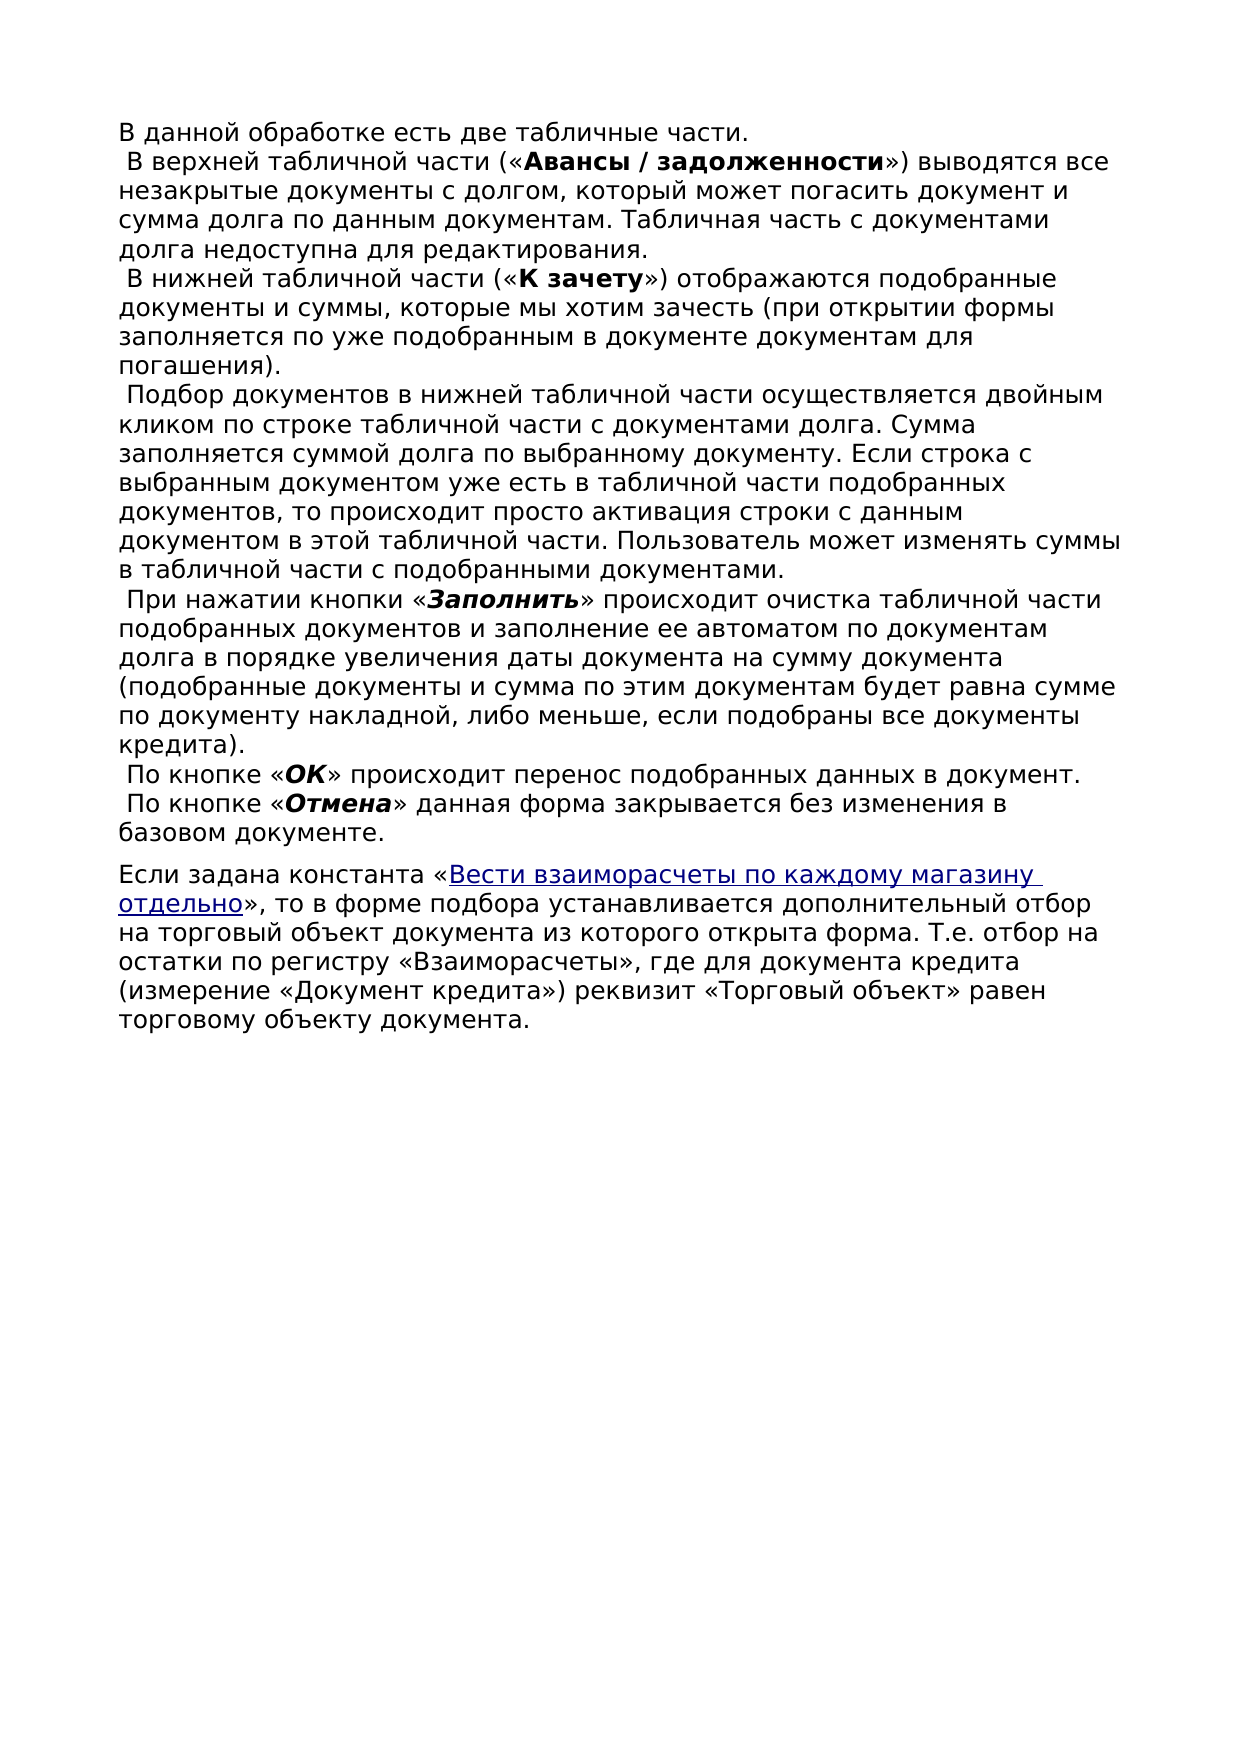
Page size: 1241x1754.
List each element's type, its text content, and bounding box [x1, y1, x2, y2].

text В данной обработке есть две табличные части. В верхней табличной части («Авансы / задолженности») выводятся все незакрытые документы с долгом, который может погасить документ и сумма долга по данным документам. Табличная часть с документами долга недоступна для редактирования. В нижней табличной части («К зачету») отображаются подобранные документы и суммы, которые мы хотим зачесть (при открытии формы заполняется по уже подобранным в документе документам для погашения). Подбор документов в нижней табличной части осуществляется двойным кликом по строке табличной части с документами долга. Сумма заполняется суммой долга по выбранному документу. Если строка с выбранным документом уже есть в табличной части подобранных документов, то происходит просто активация строки с данным документом в этой табличной части. Пользователь может изменять суммы в табличной части с подобранными документами. При нажатии кнопки «Заполнить» происходит очистка табличной части подобранных документов и заполнение ее автоматом по документам долга в порядке увеличения даты документа на сумму документа (подобранные документы и сумма по этим документам будет равна сумме по документу накладной, либо меньше, если подобраны все документы кредита). По кнопке «ОК» происходит перенос подобранных данных в документ. По кнопке «Отмена» данная форма закрывается без изменения в базовом документе. [118, 118, 1122, 847]
text Если задана константа «Вести взаиморасчеты по каждому магазину отдельно», то в форме подбора устанавливается дополнительный отбор на торговый объект документа из которого открыта форма. Т.е. отбор на остатки по регистру «Взаиморасчеты», где для документа кредита (измерение «Документ кредита») реквизит «Торговый объект» равен торговому объекту документа. [118, 860, 1122, 1035]
